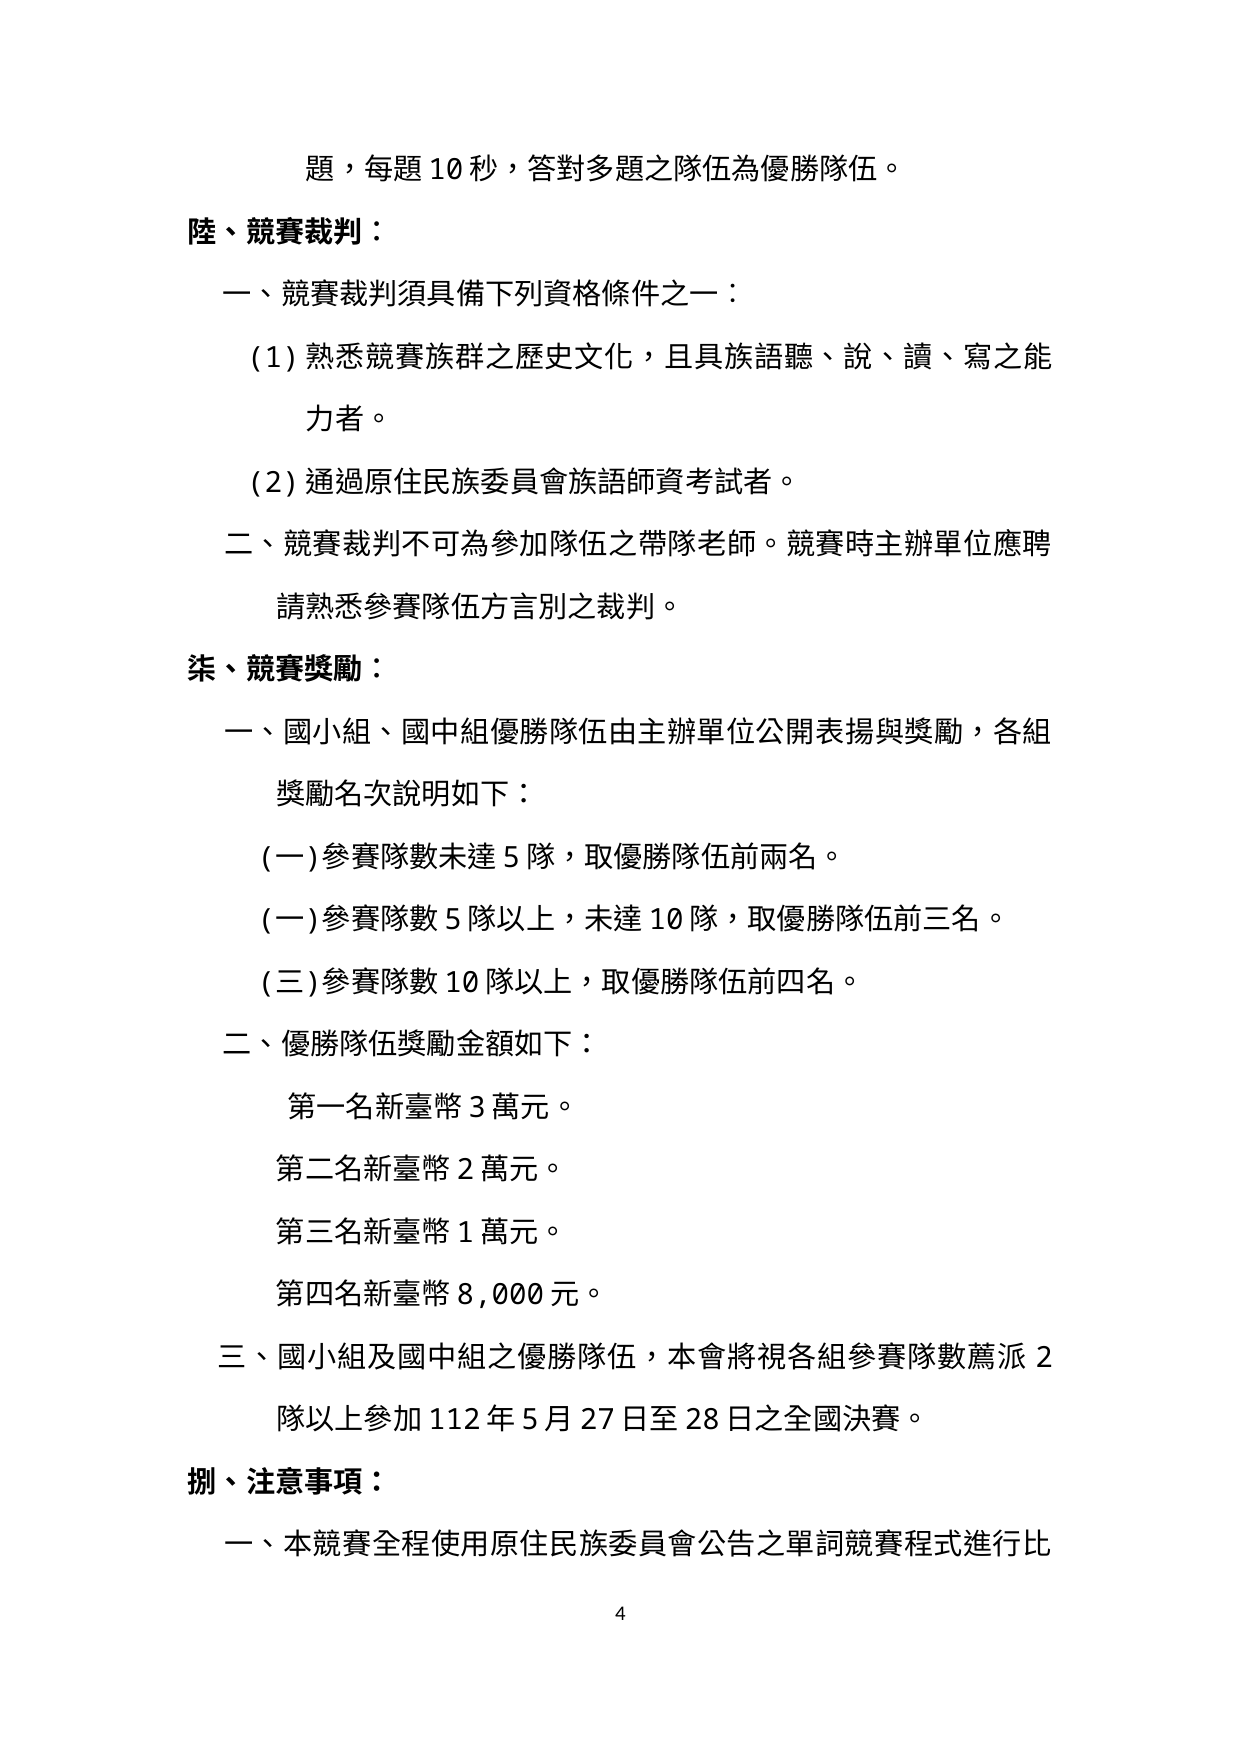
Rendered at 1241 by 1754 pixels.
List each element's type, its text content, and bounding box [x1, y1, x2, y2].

text 一、本競賽全程使用原住民族委員會公告之單詞競賽程式進行比賽，參賽隊伍得自族語E樂園網站自行下載練習，網址如下：http://klokah.tw/competition/vocabulary/ [187, 1500, 1053, 1563]
text (一)參賽隊數5隊以上，未達10隊，取優勝隊伍前三名。 [187, 875, 1053, 938]
list 熟悉競賽族群之歷史文化，且具族語聽、說、讀、寫之能 力者。 [247, 313, 1053, 438]
text 捌、注意事項： [187, 1438, 1053, 1500]
text 第一名新臺幣3萬元。 [217, 1063, 1053, 1125]
text (一)參賽隊數未達5隊，取優勝隊伍前兩名。 [187, 813, 1053, 875]
list 題，每題10秒，答對多題之隊伍為優勝隊伍。 [247, 125, 1053, 188]
text 三、國小組及國中組之優勝隊伍，本會將視各組參賽隊數薦派2隊以上參加112年5月27日至28日之全國決賽。 [217, 1313, 1053, 1438]
text 二、競賽裁判不可為參加隊伍之帶隊老師。競賽時主辦單位應聘請熟悉參賽隊伍方言別之裁判。 [187, 500, 1053, 625]
text 第二名新臺幣2萬元。 [217, 1125, 1053, 1188]
text 一、競賽裁判須具備下列資格條件之一︰ [187, 250, 1053, 313]
text 第三名新臺幣1萬元。 [217, 1188, 1053, 1250]
text 柒、競賽獎勵︰ [187, 625, 1053, 688]
text 陸、競賽裁判︰ [187, 188, 1053, 250]
text 一、國小組、國中組優勝隊伍由主辦單位公開表揚與獎勵，各組獎勵名次說明如下： [187, 688, 1053, 813]
text 二、優勝隊伍獎勵金額如下： [187, 1000, 1053, 1063]
text (三)參賽隊數10隊以上，取優勝隊伍前四名。 [187, 938, 1053, 1000]
text 第四名新臺幣8,000元。 [217, 1250, 1053, 1313]
list 通過原住民族委員會族語師資考試者。 [247, 438, 1053, 500]
